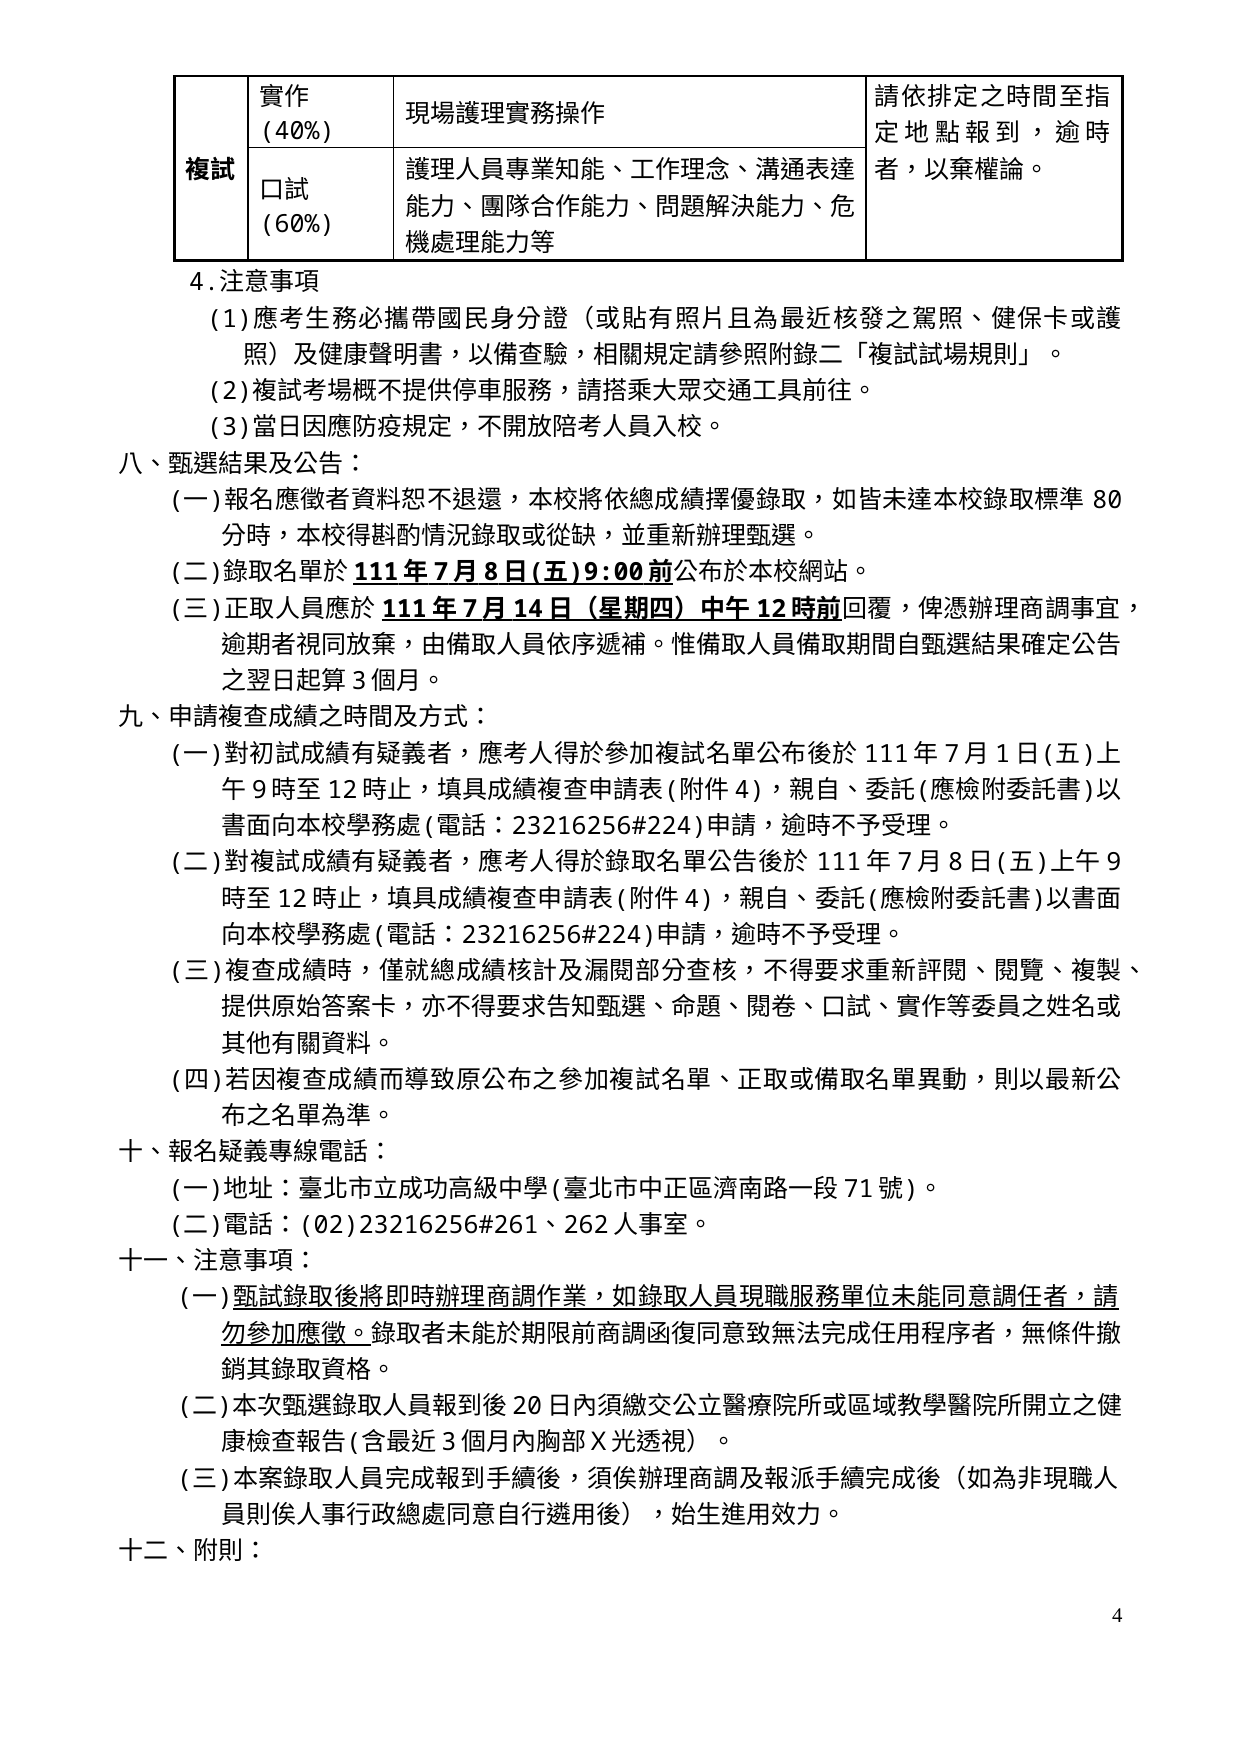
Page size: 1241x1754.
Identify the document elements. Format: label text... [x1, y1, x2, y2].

text 十二、附則： [118, 1531, 1122, 1567]
text 十一、注意事項： [118, 1241, 1122, 1277]
text (一)對初試成績有疑義者，應考人得於參加複試名單公布後於111年7月1日(五)上午9時至12時止，填具成績複查申請表(附件4)，親自、委託(應檢附委託書)以書面向本校學務處(電話：23216256#224)申請，逾時不予受理。 [168, 733, 1122, 842]
table_cell 現場護理實務操作 [394, 77, 865, 147]
table_cell 請依排定之時間至指定地點報到，逾時者，以棄權論。 [867, 77, 1121, 259]
text (一)甄試錄取後將即時辦理商調作業，如錄取人員現職服務單位未能同意調任者，請勿參加應徵。錄取者未能於期限前商調函復同意致無法完成任用程序者，無條件撤銷其錄取資格。 [177, 1277, 1122, 1386]
table_cell 實作 (40%) [249, 77, 393, 147]
text (2)複試考場概不提供停車服務，請搭乘大眾交通工具前往。 [207, 371, 1122, 407]
text (1)應考生務必攜帶國民身分證（或貼有照片且為最近核發之駕照、健保卡或護照）及健康聲明書，以備查驗，相關規定請參照附錄二「複試試場規則」。 [207, 298, 1122, 371]
table_cell 複試 [176, 77, 247, 259]
table_cell 護理人員專業知能、工作理念、溝通表達能力、團隊合作能力、問題解決能力、危機處理能力等 [394, 148, 865, 259]
text (二)電話：(02)23216256#261、262人事室。 [168, 1204, 1122, 1241]
text 九、申請複查成績之時間及方式： [118, 697, 1122, 733]
text 4.注意事項 [139, 262, 1122, 298]
text 十、報名疑義專線電話： [118, 1132, 1122, 1168]
text (3)當日因應防疫規定，不開放陪考人員入校。 [207, 407, 1122, 443]
text (三)正取人員應於111年7月14日（星期四）中午12時前回覆，俾憑辦理商調事宜，逾期者視同放棄，由備取人員依序遞補。惟備取人員備取期間自甄選結果確定公告之翌日起算3個月。 [168, 588, 1122, 697]
text (一)地址：臺北市立成功高級中學(臺北市中正區濟南路一段71號)。 [168, 1168, 1122, 1204]
text (三)複查成績時，僅就總成績核計及漏閱部分查核，不得要求重新評閱、閱覽、複製、提供原始答案卡，亦不得要求告知甄選、命題、閱卷、口試、實作等委員之姓名或其他有關資料。 [168, 951, 1122, 1059]
text (二)本次甄選錄取人員報到後20日內須繳交公立醫療院所或區域教學醫院所開立之健康檢查報告(含最近3個月內胸部Ｘ光透視）。 [177, 1386, 1122, 1458]
text (三)本案錄取人員完成報到手續後，須俟辦理商調及報派手續完成後（如為非現職人員則俟人事行政總處同意自行遴用後），始生進用效力。 [177, 1458, 1122, 1531]
text (四)若因複查成績而導致原公布之參加複試名單、正取或備取名單異動，則以最新公布之名單為準。 [168, 1059, 1122, 1132]
text (二)對複試成績有疑義者，應考人得於錄取名單公告後於111年7月8日(五)上午9時至12時止，填具成績複查申請表(附件4)，親自、委託(應檢附委託書)以書面向本校學務處(電話：23216256#224)申請，逾時不予受理。 [168, 842, 1122, 951]
text 八、甄選結果及公告： [118, 443, 1122, 479]
table_cell 口試 (60%) [249, 148, 393, 259]
text (二)錄取名單於111年7月8日(五)9:00前公布於本校網站。 [168, 552, 1122, 588]
text (一)報名應徵者資料恕不退還，本校將依總成績擇優錄取，如皆未達本校錄取標準80分時，本校得斟酌情況錄取或從缺，並重新辦理甄選。 [168, 479, 1122, 552]
